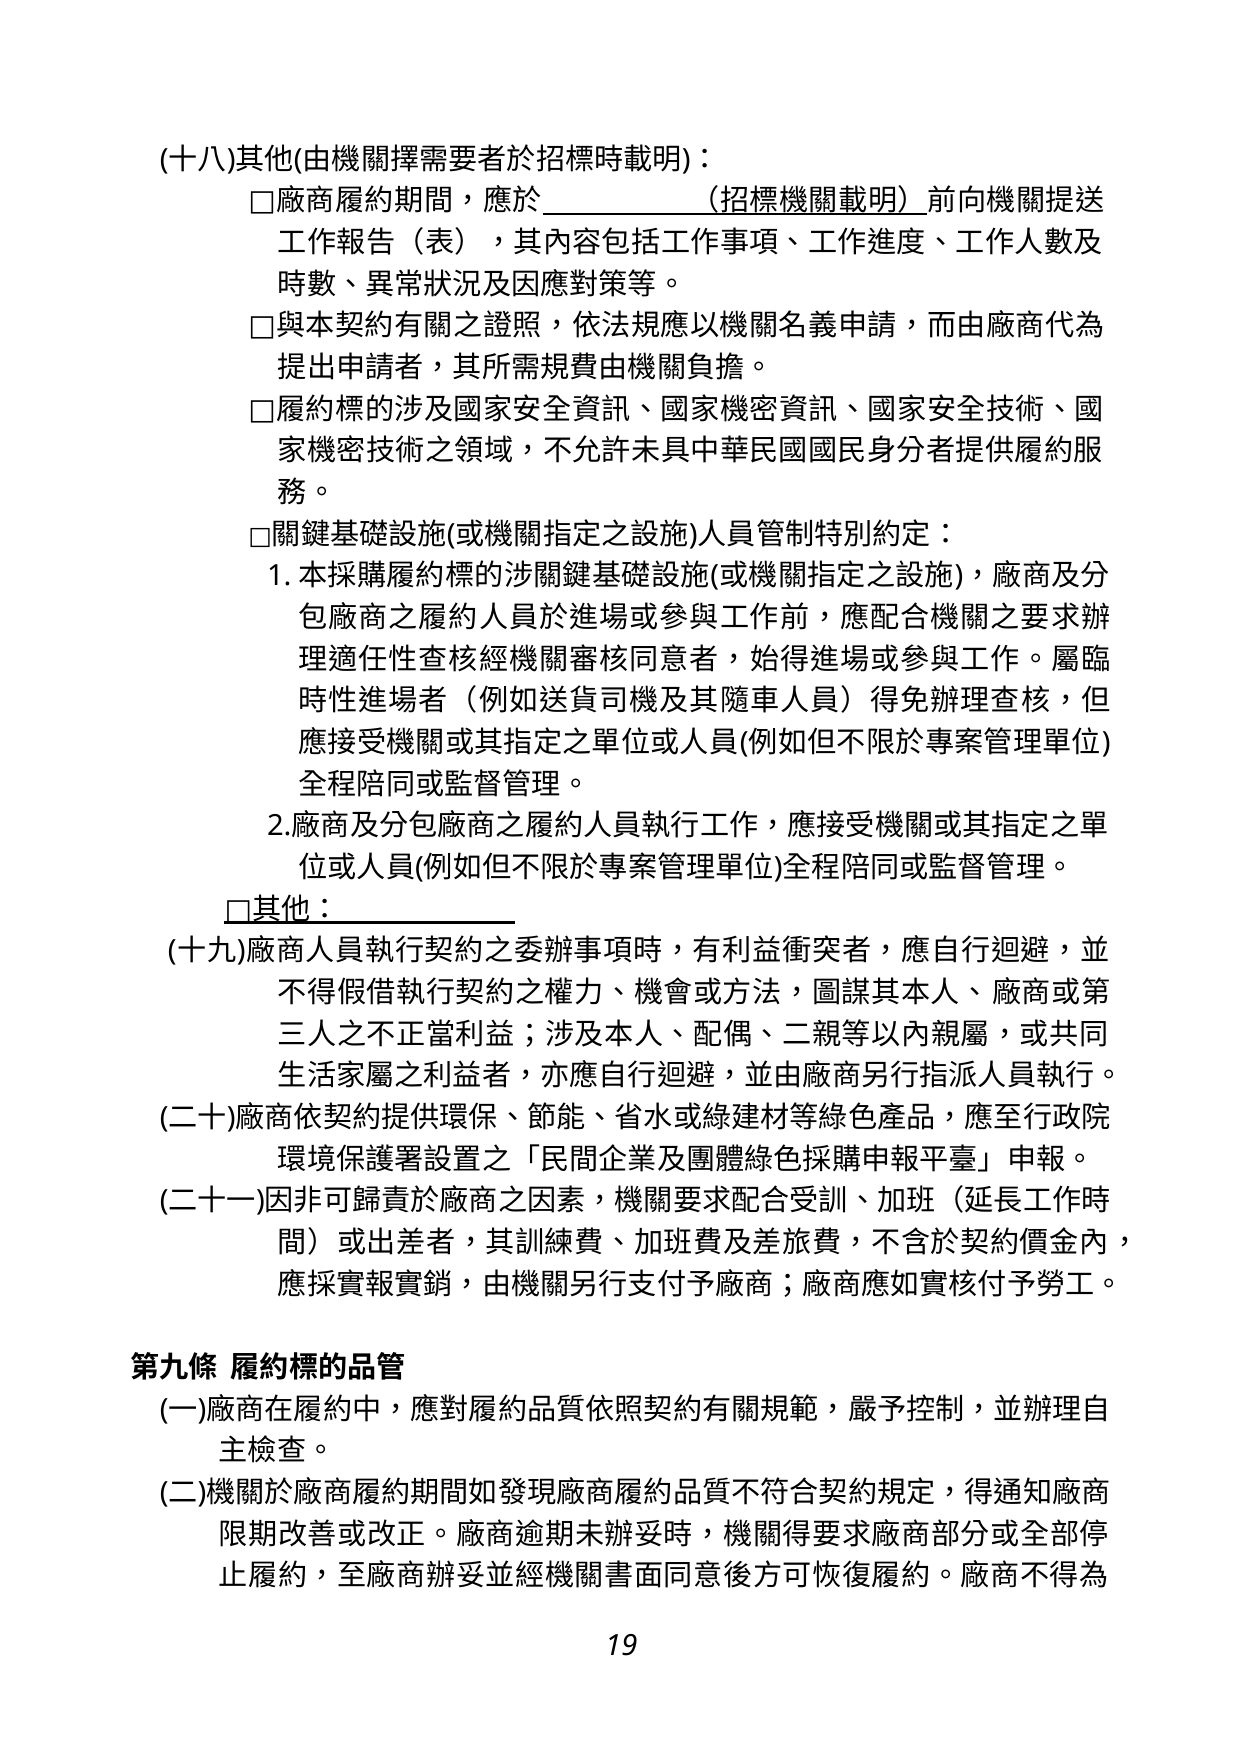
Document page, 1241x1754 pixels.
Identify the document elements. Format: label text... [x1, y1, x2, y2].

text □關鍵基礎設施(或機關指定之設施)人員管制特別約定： [248, 511, 1104, 552]
text (十九)廠商人員執行契約之委辦事項時，有利益衝突者，應自行迴避，並不得假借執行契約之權力、機會或方法，圖謀其本人、廠商或第三人之不正當利益；涉及本人、配偶、二親等以內親屬，或共同生活家屬之利益者，亦應自行迴避，並由廠商另行指派人員執行。 [159, 927, 1110, 1094]
text 2.廠商及分包廠商之履約人員執行工作，應接受機關或其指定之單位或人員(例如但不限於專案管理單位)全程陪同或監督管理。 [267, 802, 1110, 886]
text □履約標的涉及國家安全資訊、國家機密資訊、國家安全技術、國家機密技術之領域，不允許未具中華民國國民身分者提供履約服務。 [248, 386, 1104, 511]
text (二十一)因非可歸責於廠商之因素，機關要求配合受訓、加班（延長工作時間）或出差者，其訓練費、加班費及差旅費，不含於契約價金內，應採實報實銷，由機關另行支付予廠商；廠商應如實核付予勞工。 [159, 1177, 1110, 1302]
text 1. 本採購履約標的涉關鍵基礎設施(或機關指定之設施)，廠商及分包廠商之履約人員於進場或參與工作前，應配合機關之要求辦理適任性查核經機關審核同意者，始得進場或參與工作。屬臨時性進場者（例如送貨司機及其隨車人員）得免辦理查核，但應接受機關或其指定之單位或人員(例如但不限於專案管理單位)全程陪同或監督管理。 [267, 552, 1110, 802]
text (十八)其他(由機關擇需要者於招標時載明)： [159, 136, 1110, 177]
text □廠商履約期間，應於 （招標機關載明）前向機關提送工作報告（表），其內容包括工作事項、工作進度、工作人數及時數、異常狀況及因應對策等。 [248, 177, 1104, 302]
text □其他： [224, 886, 1110, 927]
text (二)機關於廠商履約期間如發現廠商履約品質不符合契約規定，得通知廠商限期改善或改正。廠商逾期未辦妥時，機關得要求廠商部分或全部停止履約，至廠商辦妥並經機關書面同意後方可恢復履約。廠商不得為 [159, 1469, 1110, 1594]
text 第九條 履約標的品管 [130, 1344, 1110, 1386]
text □與本契約有關之證照，依法規應以機關名義申請，而由廠商代為提出申請者，其所需規費由機關負擔。 [248, 302, 1104, 386]
text (一)廠商在履約中，應對履約品質依照契約有關規範，嚴予控制，並辦理自主檢查。 [159, 1386, 1110, 1469]
text (二十)廠商依契約提供環保、節能、省水或綠建材等綠色產品，應至行政院環境保護署設置之「民間企業及團體綠色採購申報平臺」申報。 [159, 1094, 1110, 1177]
